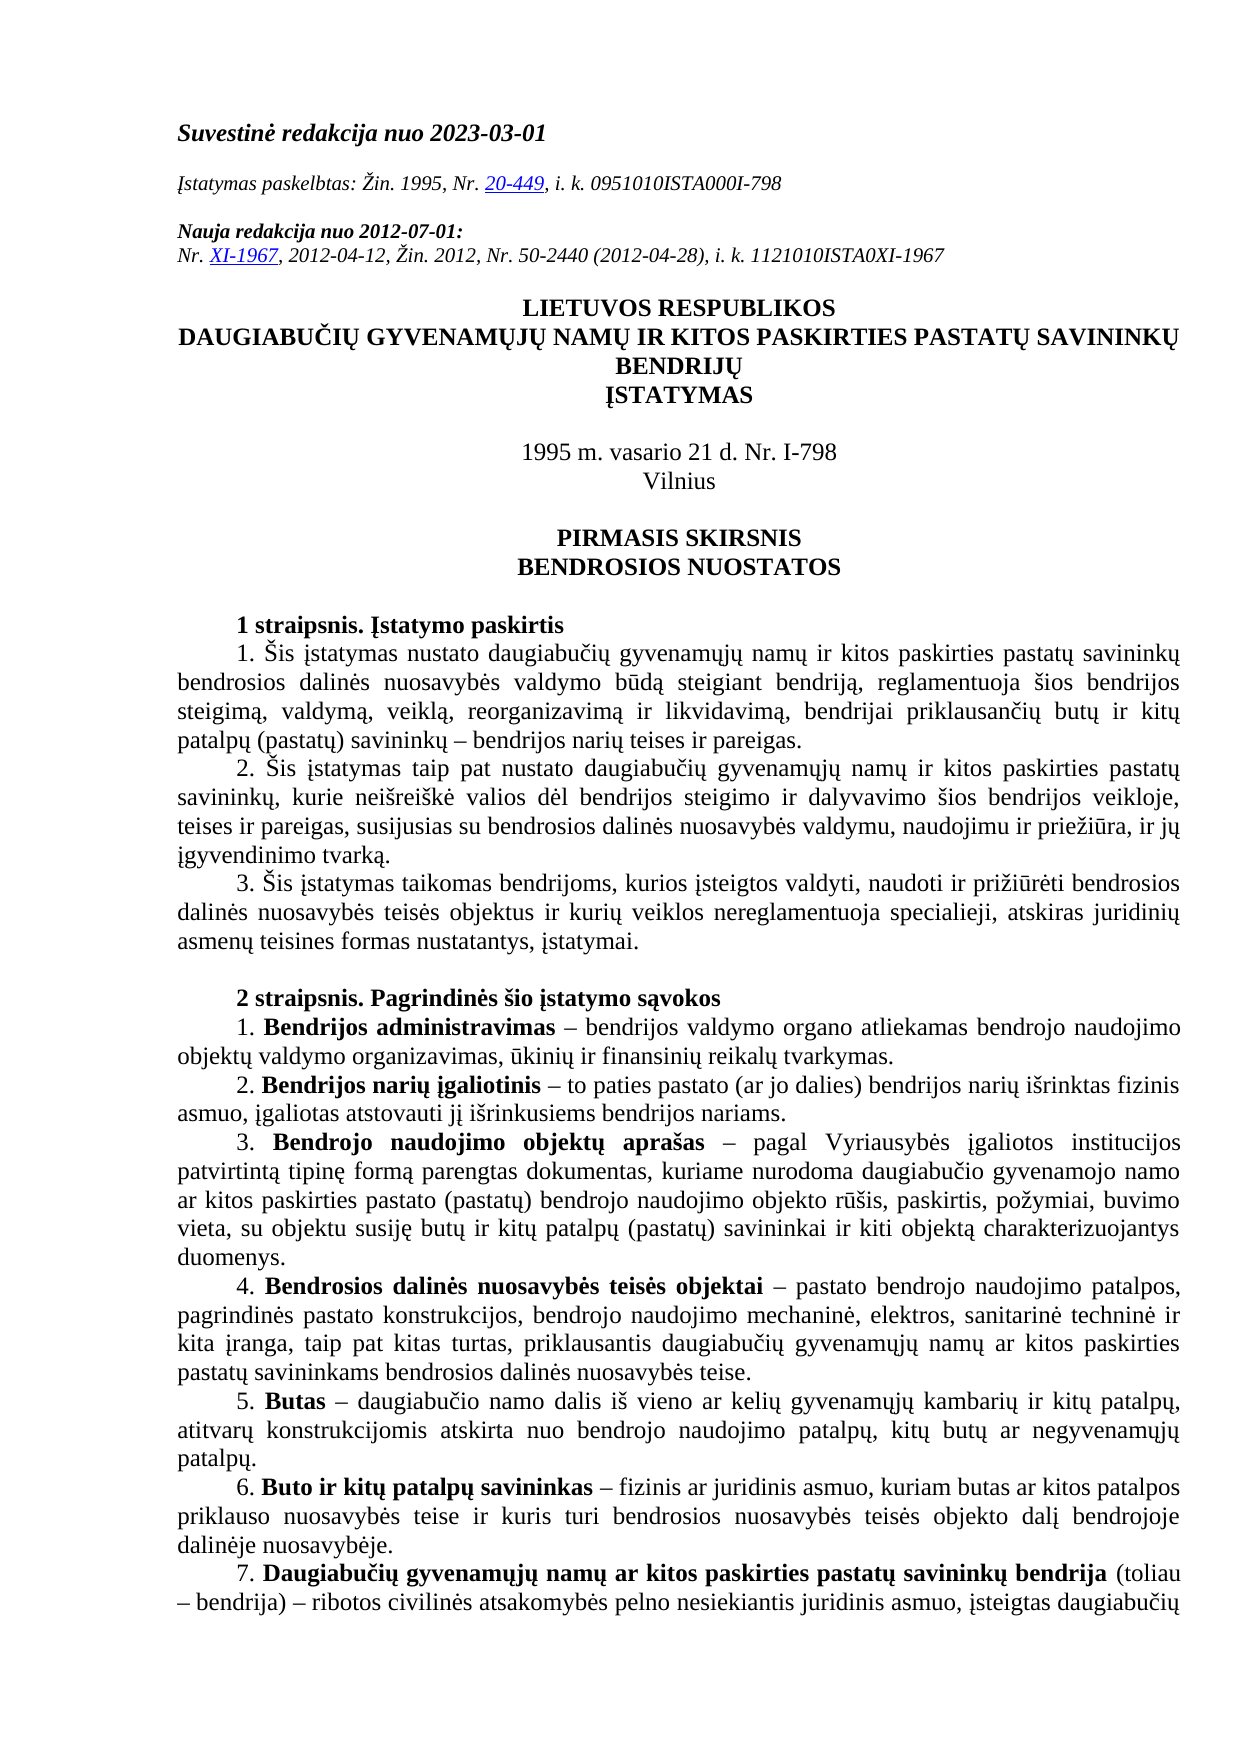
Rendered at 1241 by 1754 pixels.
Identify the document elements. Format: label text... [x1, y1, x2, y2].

text BENDROSIOS NUOSTATOS [177, 552, 1181, 581]
text 1 straipsnis. Įstatymo paskirtis [177, 610, 1181, 638]
text 3. Bendrojo naudojimo objektų aprašas – pagal Vyriausybės įgaliotos institucijos patvirtintą tipinę formą parengtas dokumentas, kuriame nurodoma daugiabučio gyvenamojo namo ar kitos paskirties pastato (pastatų) bendrojo naudojimo objekto rūšis, paskirtis, požymiai, buvimo vieta, su objektu susiję butų ir kitų patalpų (pastatų) savininkai ir kiti objektą charakterizuojantys duomenys. [177, 1127, 1181, 1271]
text Vilnius [177, 466, 1181, 495]
text Nr. XI-1967, 2012-04-12, Žin. 2012, Nr. 50-2440 (2012-04-28), i. k. 1121010ISTA0XI-1967 [177, 243, 1181, 267]
text 5. Butas – daugiabučio namo dalis iš vieno ar kelių gyvenamųjų kambarių ir kitų patalpų, atitvarų konstrukcijomis atskirta nuo bendrojo naudojimo patalpų, kitų butų ar negyvenamųjų patalpų. [177, 1386, 1181, 1472]
text Suvestinė redakcija nuo 2023-03-01 [177, 118, 1181, 147]
text LIETUVOS RESPUBLIKOS DAUGIABUČIŲ GYVENAMŲJŲ NAMŲ IR KITOS PASKIRTIES PASTATŲ SAVININKŲ BENDRIJŲ ĮSTATYMAS [177, 293, 1181, 408]
text 1. Bendrijos administravimas – bendrijos valdymo organo atliekamas bendrojo naudojimo objektų valdymo organizavimas, ūkinių ir finansinių reikalų tvarkymas. [177, 1012, 1181, 1070]
text 1995 m. vasario 21 d. Nr. I-798 [177, 437, 1181, 466]
text 3. Šis įstatymas taikomas bendrijoms, kurios įsteigtos valdyti, naudoti ir prižiūrėti bendrosios dalinės nuosavybės teisės objektus ir kurių veiklos nereglamentuoja specialieji, atskiras juridinių asmenų teisines formas nustatantys, įstatymai. [177, 868, 1181, 955]
text 2. Šis įstatymas taip pat nustato daugiabučių gyvenamųjų namų ir kitos paskirties pastatų savininkų, kurie neišreiškė valios dėl bendrijos steigimo ir dalyvavimo šios bendrijos veikloje, teises ir pareigas, susijusias su bendrosios dalinės nuosavybės valdymu, naudojimu ir priežiūra, ir jų įgyvendinimo tvarką. [177, 753, 1181, 868]
text PIRMASIS SKIRSNIS [177, 523, 1181, 552]
text 2. Bendrijos narių įgaliotinis – to paties pastato (ar jo dalies) bendrijos narių išrinktas fizinis asmuo, įgaliotas atstovauti jį išrinkusiems bendrijos nariams. [177, 1070, 1181, 1127]
text Nauja redakcija nuo 2012-07-01: [177, 219, 1181, 243]
text 7. Daugiabučių gyvenamųjų namų ar kitos paskirties pastatų savininkų bendrija (toliau – bendrija) – ribotos civilinės atsakomybės pelno nesiekiantis juridinis asmuo, įsteigtas daugiabučių [177, 1558, 1181, 1616]
text 1. Šis įstatymas nustato daugiabučių gyvenamųjų namų ir kitos paskirties pastatų savininkų bendrosios dalinės nuosavybės valdymo būdą steigiant bendriją, reglamentuoja šios bendrijos steigimą, valdymą, veiklą, reorganizavimą ir likvidavimą, bendrijai priklausančių butų ir kitų patalpų (pastatų) savininkų – bendrijos narių teises ir pareigas. [177, 638, 1181, 753]
text 6. Buto ir kitų patalpų savininkas – fizinis ar juridinis asmuo, kuriam butas ar kitos patalpos priklauso nuosavybės teise ir kuris turi bendrosios nuosavybės teisės objekto dalį bendrojoje dalinėje nuosavybėje. [177, 1472, 1181, 1558]
text Įstatymas paskelbtas: Žin. 1995, Nr. 20-449, i. k. 0951010ISTA000I-798 [177, 171, 1181, 195]
text 4. Bendrosios dalinės nuosavybės teisės objektai – pastato bendrojo naudojimo patalpos, pagrindinės pastato konstrukcijos, bendrojo naudojimo mechaninė, elektros, sanitarinė techninė ir kita įranga, taip pat kitas turtas, priklausantis daugiabučių gyvenamųjų namų ar kitos paskirties pastatų savininkams bendrosios dalinės nuosavybės teise. [177, 1271, 1181, 1386]
text 2 straipsnis. Pagrindinės šio įstatymo sąvokos [177, 983, 1181, 1012]
